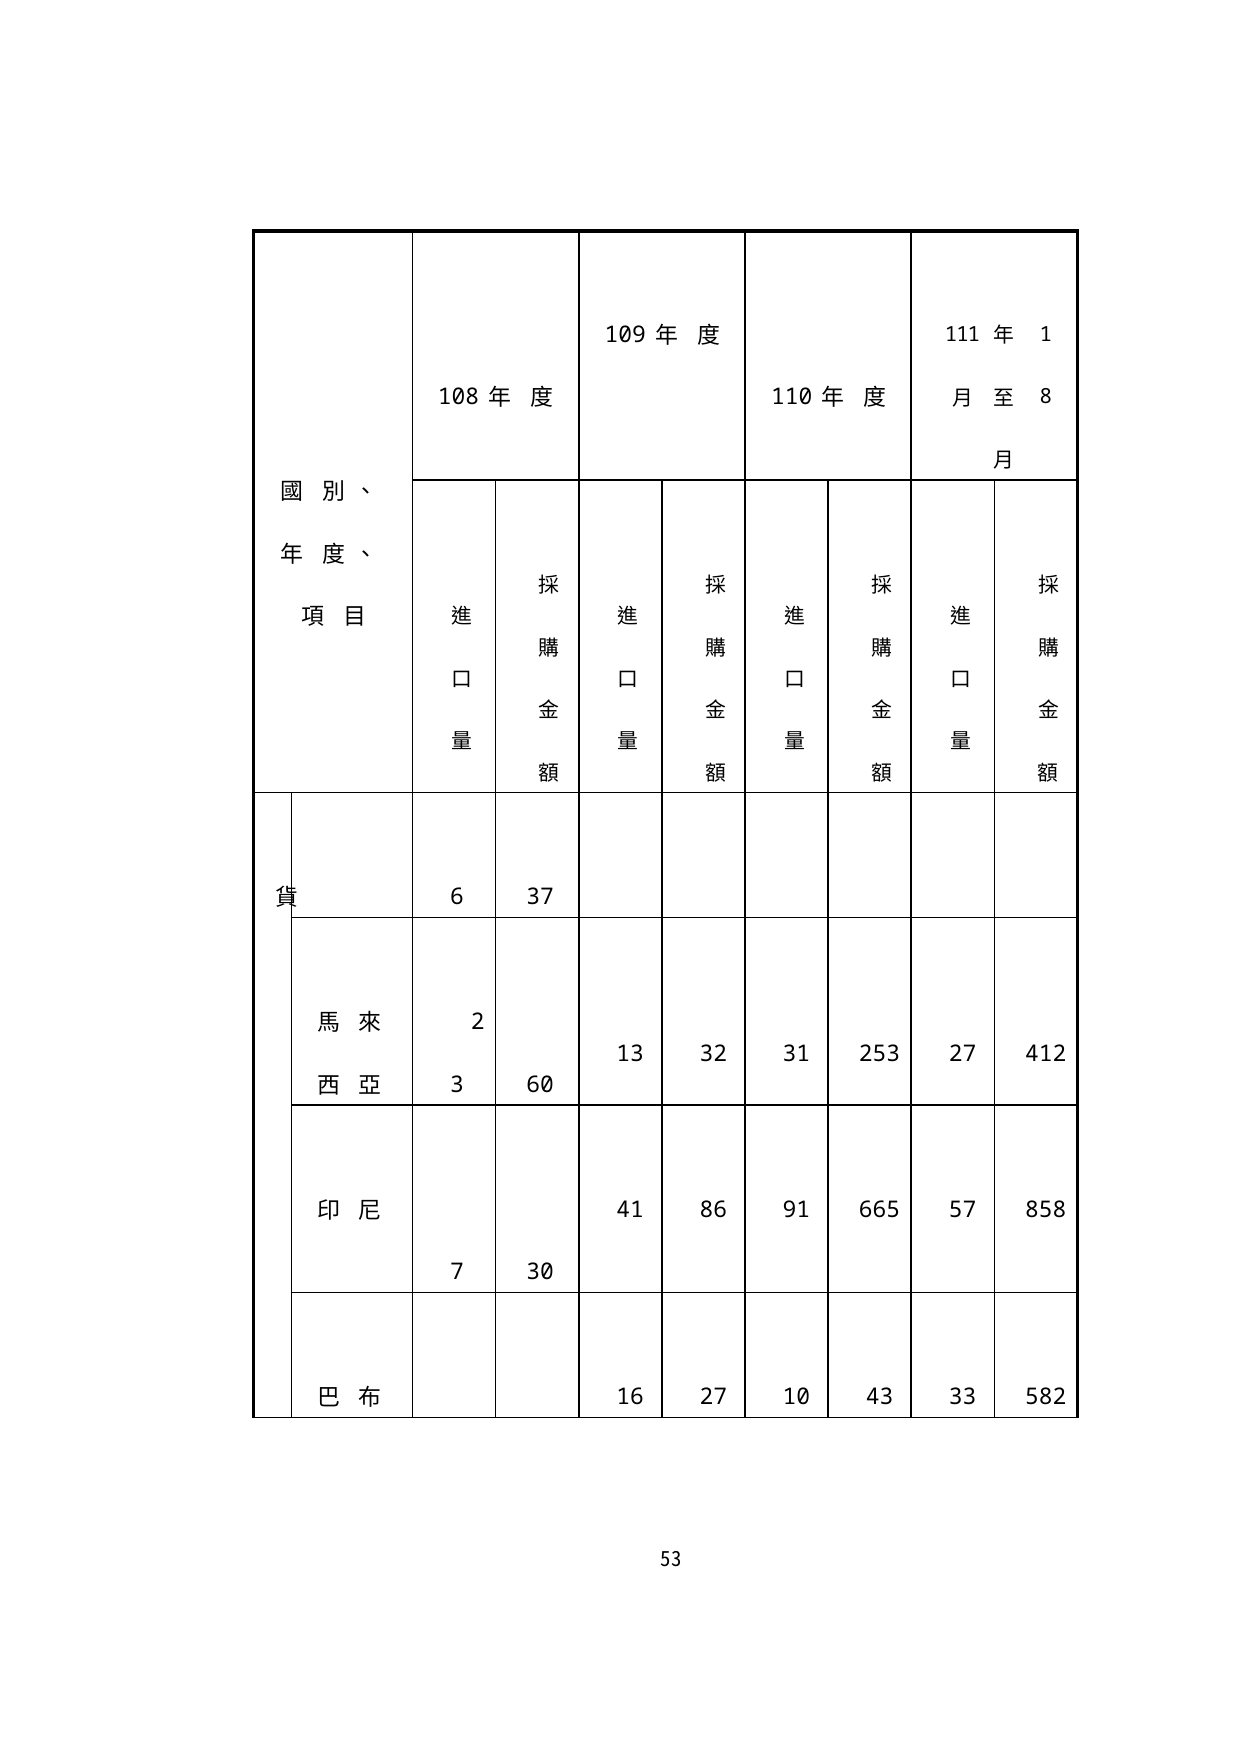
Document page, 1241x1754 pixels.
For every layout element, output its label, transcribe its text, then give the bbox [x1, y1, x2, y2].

table_cell [663, 793, 744, 917]
table_cell 37 [496, 793, 578, 917]
table_cell 582 [995, 1293, 1076, 1417]
table_cell 7 [413, 1106, 495, 1292]
table_cell 253 [829, 918, 910, 1104]
table_cell 16 [580, 1293, 661, 1417]
table_header 108年度 [413, 233, 578, 479]
table_cell 進口量 [413, 481, 495, 792]
table_cell 採購金額 [995, 481, 1076, 792]
table_cell 進口量 [580, 481, 661, 792]
table_cell 858 [995, 1106, 1076, 1292]
table_cell 採購金額 [496, 481, 578, 792]
table_cell 23 [413, 918, 495, 1104]
table_cell 進口量 [746, 481, 827, 792]
table_header 110年度 [746, 233, 910, 479]
table_cell 6 [413, 793, 495, 917]
table_cell [580, 793, 661, 917]
table_cell 進口量 [912, 481, 994, 792]
table_cell 91 [746, 1106, 827, 1292]
table_cell 86 [663, 1106, 744, 1292]
table_cell 32 [663, 918, 744, 1104]
table_cell 41 [580, 1106, 661, 1292]
table_cell 43 [829, 1293, 910, 1417]
table_cell 27 [912, 918, 994, 1104]
table_cell 13 [580, 918, 661, 1104]
table_header 國別、年度、 項目 [255, 233, 412, 792]
table_cell [829, 793, 910, 917]
table_cell 現貨 [255, 793, 291, 1417]
table_cell 31 [746, 918, 827, 1104]
table_cell 57 [912, 1106, 994, 1292]
table_cell 10 [746, 1293, 827, 1417]
table_cell 印尼 [292, 1106, 412, 1292]
table_cell 33 [912, 1293, 994, 1417]
table_cell 巴布 [292, 1293, 412, 1417]
table_cell 60 [496, 918, 578, 1104]
table_cell 卡達 [292, 793, 412, 917]
table_cell - [413, 1293, 495, 1417]
table_cell [995, 793, 1076, 917]
table_cell [746, 793, 827, 917]
table_cell 採購金額 [829, 481, 910, 792]
table_cell 採購金額 [663, 481, 744, 792]
table_cell 665 [829, 1106, 910, 1292]
table_cell 412 [995, 918, 1076, 1104]
table_cell 30 [496, 1106, 578, 1292]
table_header 111年1月至8月 [912, 233, 1076, 479]
table_cell - [496, 1293, 578, 1417]
table_cell [912, 793, 994, 917]
table_header 109年度 [580, 233, 744, 479]
table_cell 馬來西亞 [292, 918, 412, 1104]
table_cell 27 [663, 1293, 744, 1417]
